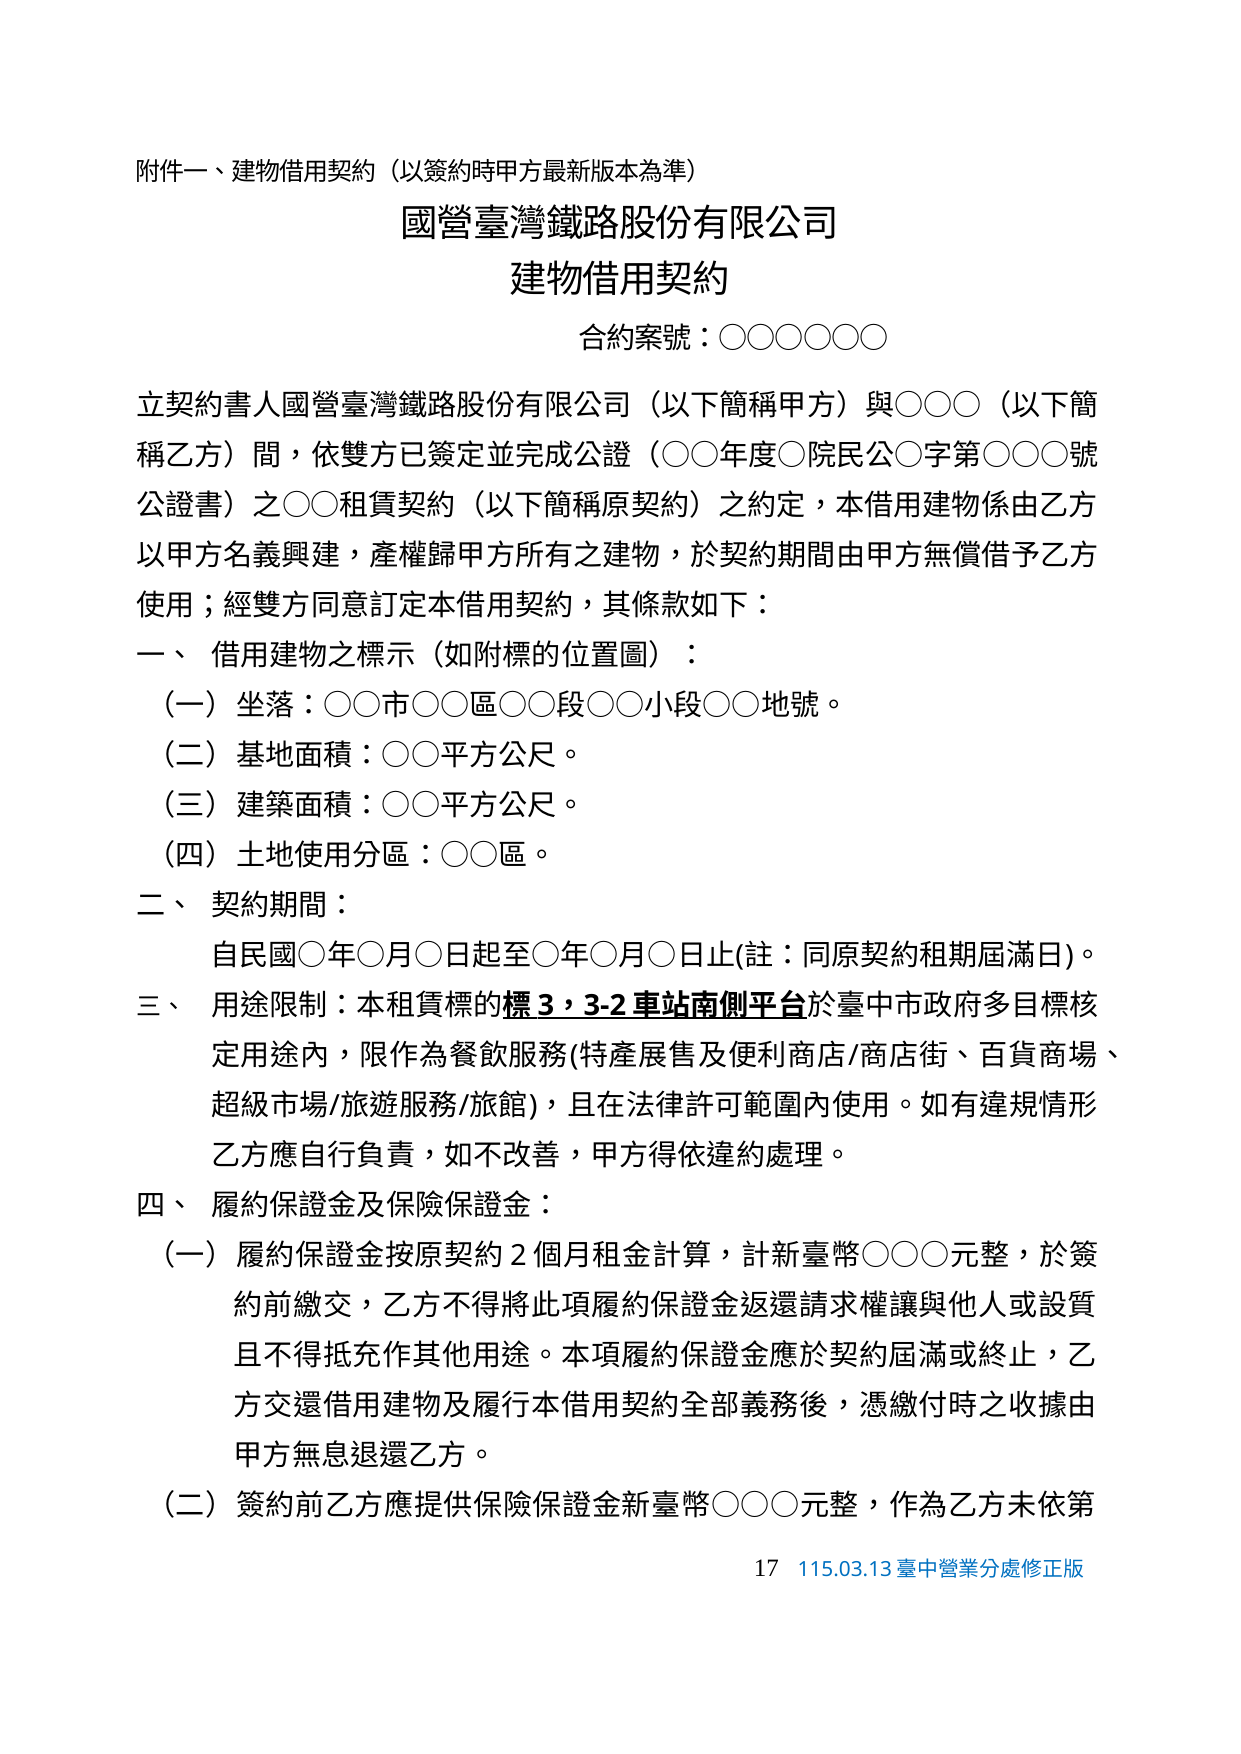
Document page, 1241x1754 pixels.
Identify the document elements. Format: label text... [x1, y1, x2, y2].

text 附件一、建物借用契約（以簽約時甲方最新版本為準） [135, 150, 1104, 187]
text 自民國○年○月○日起至○年○月○日止(註：同原契約租期屆滿日)。 [136, 925, 1099, 975]
text 國營臺灣鐵路股份有限公司 [135, 206, 1104, 244]
list 簽約前乙方應提供保險保證金新臺幣○○○元整，作為乙方未依第 [146, 1475, 1099, 1525]
text 建物借用契約 [135, 262, 1104, 300]
list 建築面積：○○平方公尺。 [146, 775, 1099, 825]
text 合約案號：○○○○○○ [135, 319, 1104, 356]
list 用途限制：本租賃標的標3，3-2車站南側平台於臺中市政府多目標核定用途內，限作為餐飲服務(特產展售及便利商店/商店街、百貨商場、超級市場/旅遊服務/旅館)，且在法律許可範圍內使用。如有違規情形乙方應自行負責，如不改善，甲方得依違約處理。 [136, 975, 1099, 1175]
list 坐落：○○市○○區○○段○○小段○○地號。 [146, 675, 1099, 725]
list 契約期間： [136, 875, 1099, 925]
list 履約保證金及保險保證金： [136, 1175, 1099, 1225]
list 履約保證金按原契約2個月租金計算，計新臺幣○○○元整，於簽約前繳交，乙方不得將此項履約保證金返還請求權讓與他人或設質且不得抵充作其他用途。本項履約保證金應於契約屆滿或終止，乙方交還借用建物及履行本借用契約全部義務後，憑繳付時之收據由甲方無息退還乙方。 [146, 1225, 1099, 1475]
list 借用建物之標示（如附標的位置圖）： [136, 625, 1099, 675]
list 基地面積：○○平方公尺。 [146, 725, 1099, 775]
list 土地使用分區：○○區。 [146, 825, 1099, 875]
text 立契約書人國營臺灣鐵路股份有限公司（以下簡稱甲方）與○○○（以下簡稱乙方）間，依雙方已簽定並完成公證（○○年度○院民公○字第○○○號公證書）之○○租賃契約（以下簡稱原契約）之約定，本借用建物係由乙方以甲方名義興建，產權歸甲方所有之建物，於契約期間由甲方無償借予乙方使用；經雙方同意訂定本借用契約，其條款如下： [136, 375, 1099, 625]
